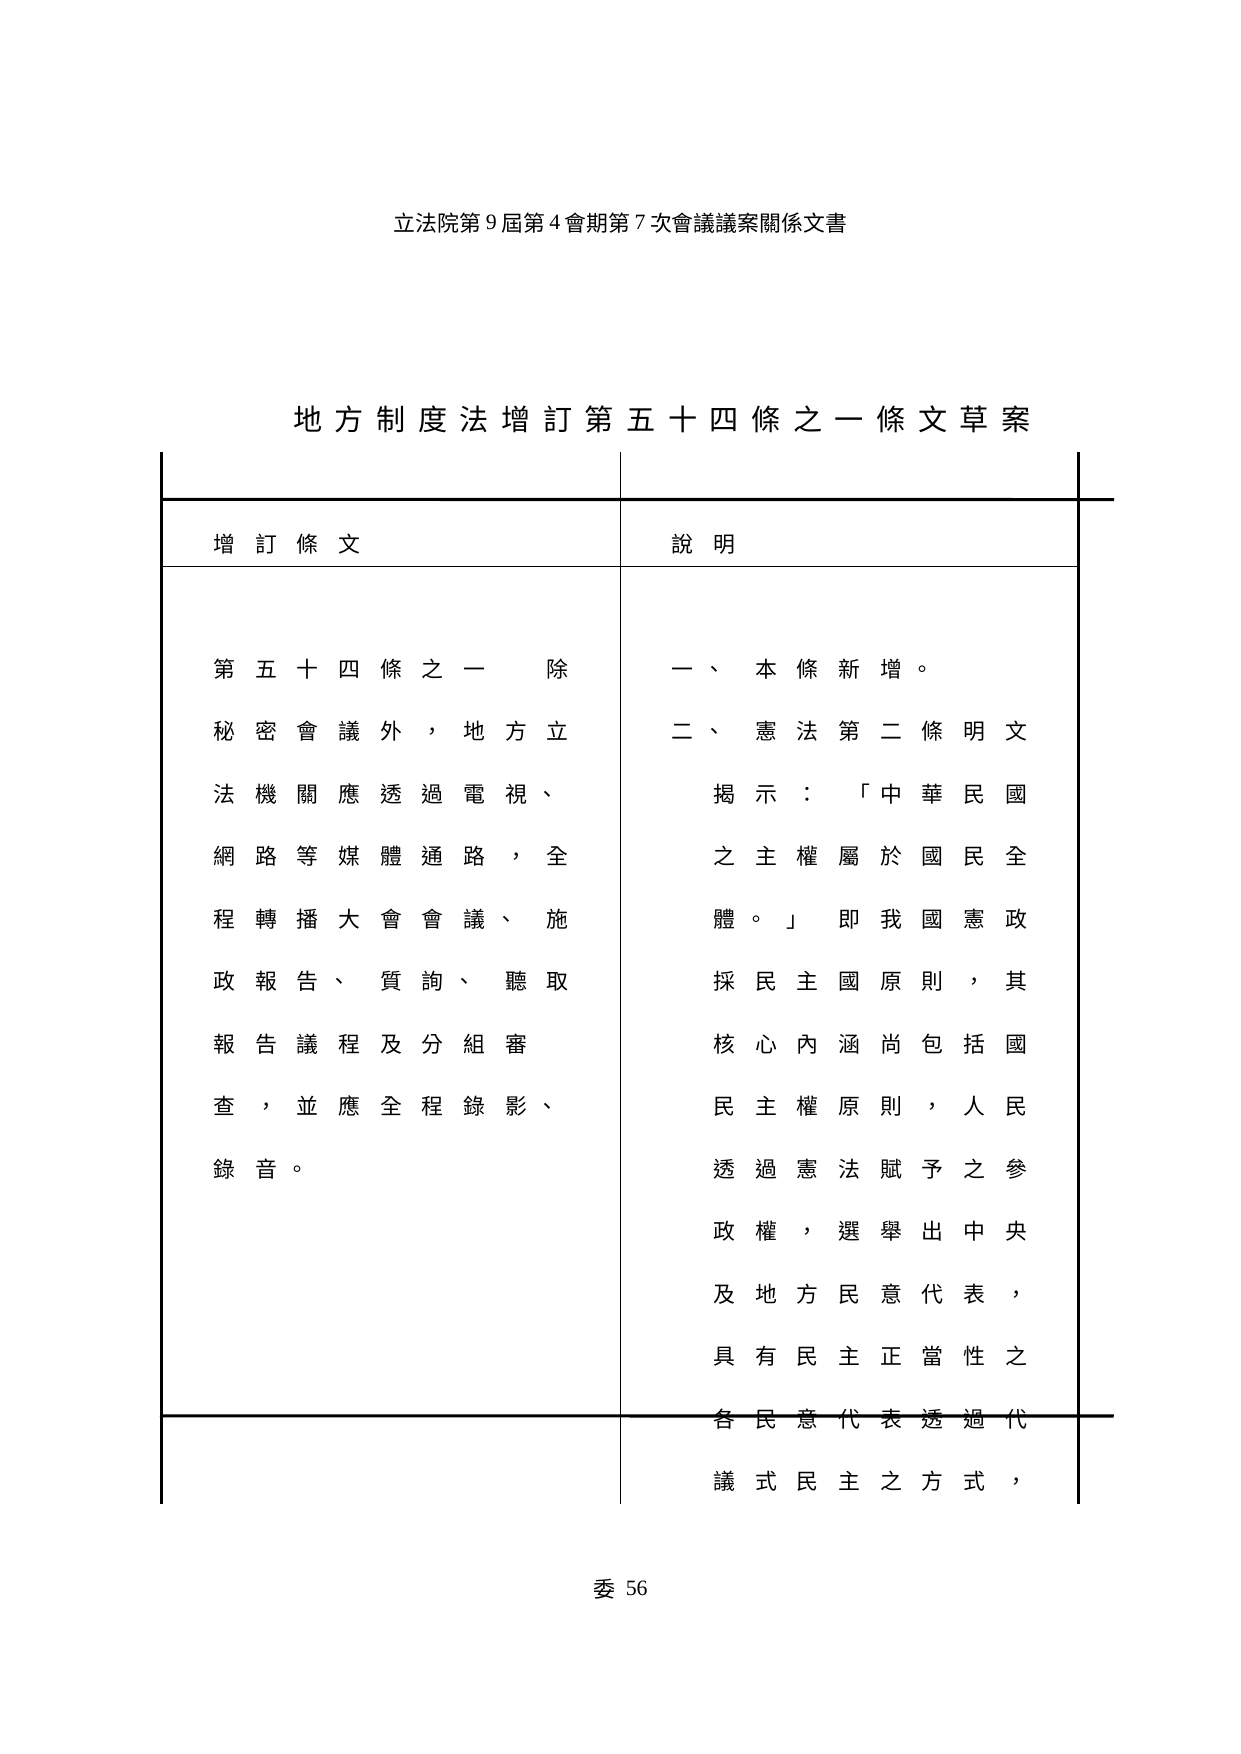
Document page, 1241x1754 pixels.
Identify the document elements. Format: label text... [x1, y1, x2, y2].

table_cell 增訂條文 [163, 501, 620, 566]
table_cell 一、本條新增。 二、憲法第二條明文揭示：「中華民國之主權屬於國民全體。」即我國憲政採民主國原則，其核心內涵尚包括國民主權原則，人民透過憲法賦予之參政權，選舉出中央及地方民意代表，具有民主正當性之各民意代表透過代議式民主之方式，為民監督各級行政機關。 三、地方立法機關於開議期間，禁止地方住民進入旁觀或攝影之相關事件層出不窮，造成地方住民無法即時掌握地方立法機關運作狀況，有礙地方住民參政權之行使。查立法院組織法第五條，除祕密會議外，全程轉播立法院會議、委員會會議及黨團協商實況，並應全程錄影、錄音。立法院亦於今年2月完成相關設備建置，於有線電視、無線電視、中華電信MOD及IVOD網路議事轉播系統同步轉播；亦於IVOD系統上建置歷史回播功能。為貫徹民主原則，地方立法機關亦應建置相關議事轉播系統，俾利人民即時監督，爰新增本條，規定各地方立法機關於開議期間，應透過電視、網路全程轉播，並全程錄影、錄音。 [621, 1418, 1077, 1504]
table_cell 第五十四條之一 除秘密會議外，地方立法機關應透過電視、網路等媒體通路，全程轉播大會會議、施政報告、質詢、聽取報告議程及分組審查，並應全程錄影、錄音。 [163, 567, 620, 1414]
table_header 地方制度法增訂第五十四條之一條文草案 [162, 313, 1078, 452]
table_cell [621, 452, 1077, 498]
table_cell 說明 [621, 502, 1077, 566]
table_cell [163, 1418, 620, 1504]
table_cell [163, 452, 620, 497]
table_cell 一、本條新增。 二、憲法第二條明文揭示：「中華民國之主權屬於國民全體。」即我國憲政採民主國原則，其核心內涵尚包括國民主權原則，人民透過憲法賦予之參政權，選舉出中央及地方民意代表，具有民主正當性之各民意代表透過代議式民主之方式，為民監督各級行政機關。 三、地方立法機關於開議期間，禁止地方住民進入旁觀或攝影之相關事件層出不窮，造成地方住民無法即時掌握地方立法機關運作狀況，有礙地方住民參政權之行使。查立法院組織法第五條，除祕密會議外，全程轉播立法院會議、委員會會議及黨團協商實況，並應全程錄影、錄音。立法院亦於今年2月完成相關設備建置，於有線電視、無線電視、中華電信MOD及IVOD網路議事轉播系統同步轉播；亦於IVOD系統上建置歷史回播功能。為貫徹民主原則，地方立法機關亦應建置相關議事轉播系統，俾利人民即時監督，爰新增本條，規定各地方立法機關於開議期間，應透過電視、網路全程轉播，並全程錄影、錄音。 [621, 567, 1077, 1414]
